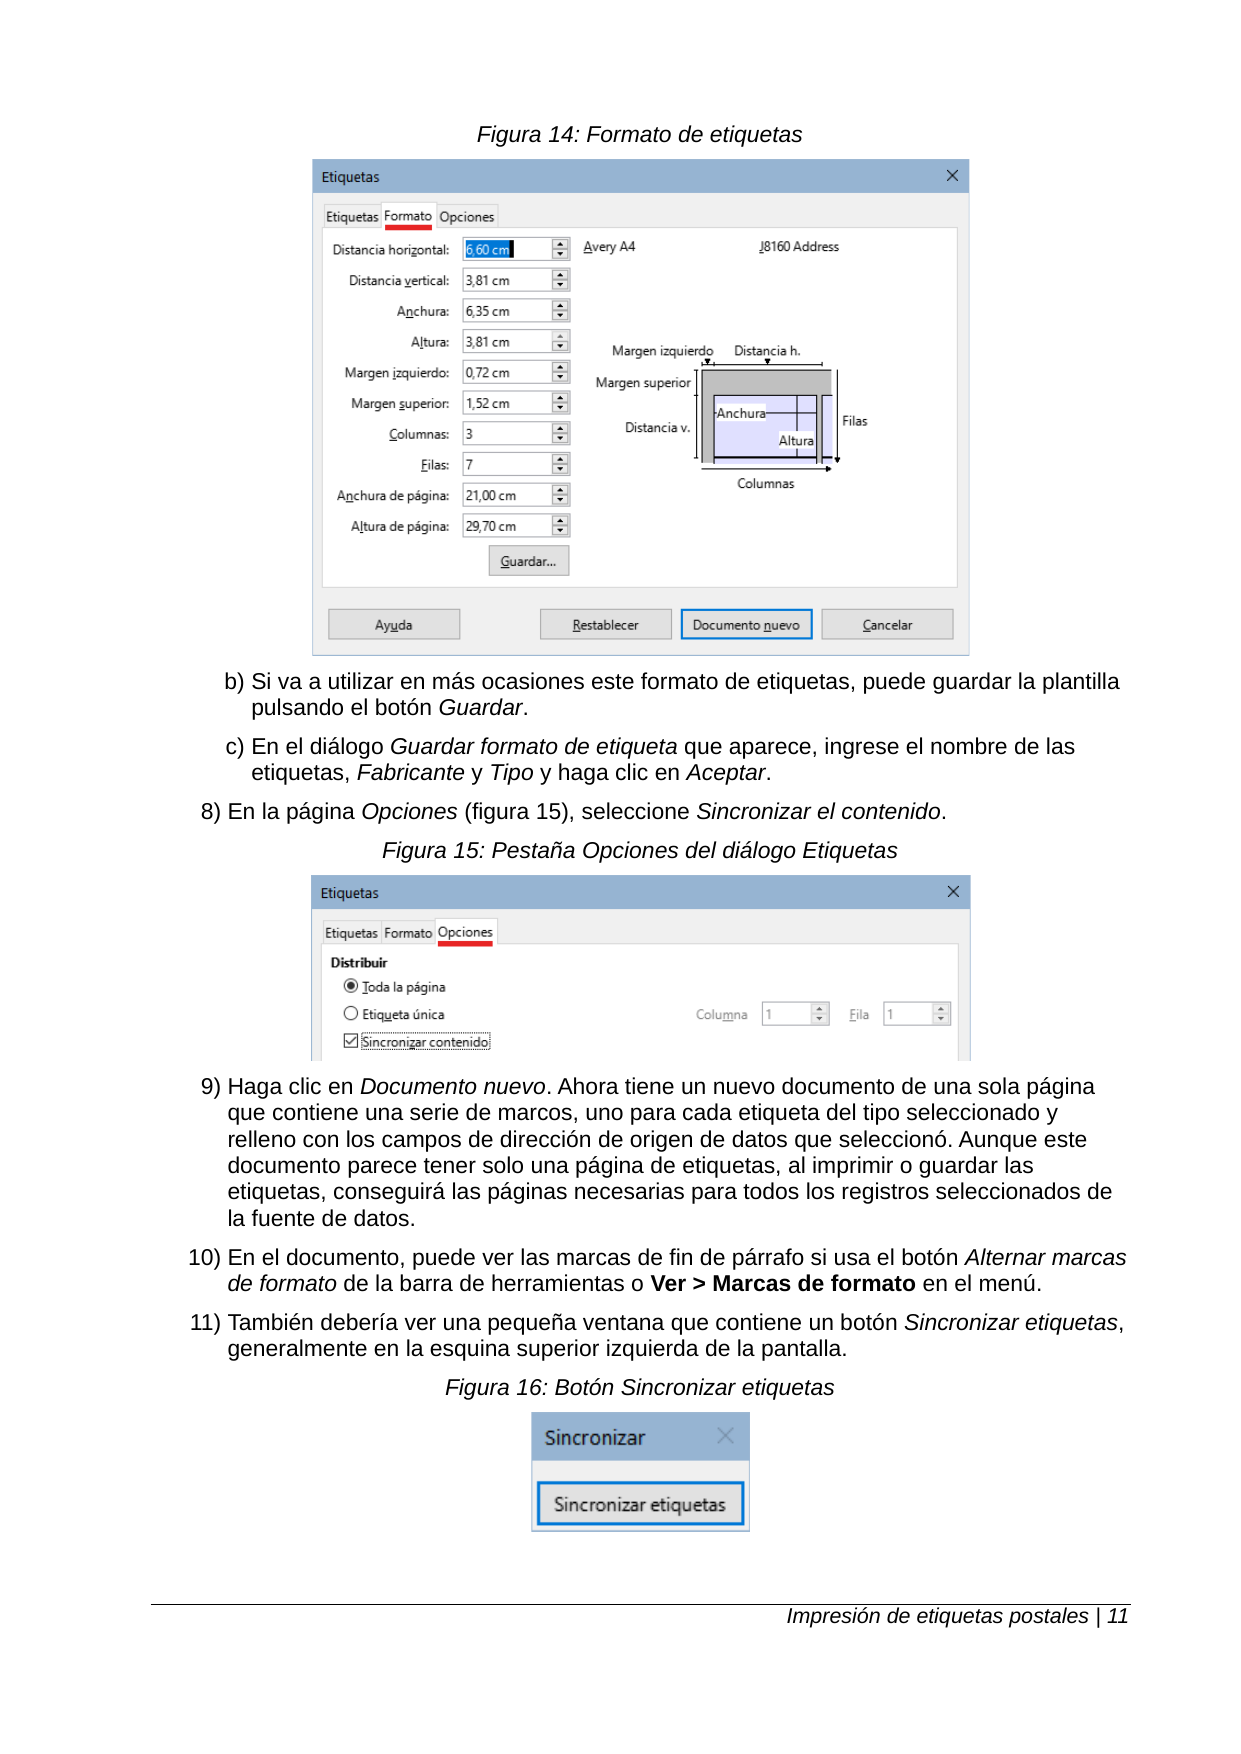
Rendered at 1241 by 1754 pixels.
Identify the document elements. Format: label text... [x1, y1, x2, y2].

list Haga clic en Documento nuevo. Ahora tiene un nuevo documento de una sola página que contiene una serie de marcos, uno para cada etiqueta del tipo seleccionado y relleno con los campos de dirección de origen de datos que seleccionó. Aunque este documento parece tener solo una página de etiquetas, al imprimir o guardar las etiquetas, conseguirá las páginas necesarias para todos los registros seleccionados de la fuente de datos. [227, 1073, 1131, 1231]
picture [312, 159, 970, 656]
picture [531, 1412, 750, 1532]
list En el diálogo Guardar formato de etiqueta que aparece, ingrese el nombre de las etiquetas, Fabricante y Tipo y haga clic en Aceptar. [251, 733, 1131, 786]
list También debería ver una pequeña ventana que contiene un botón Sincronizar etiquetas, generalmente en la esquina superior izquierda de la pantalla. [227, 1309, 1131, 1361]
text Figura 15: Pestaña Opciones del diálogo Etiquetas [311, 837, 971, 863]
text Figura 14: Formato de etiquetas [312, 121, 969, 147]
list En la página Opciones (figura 15), seleccione Sincronizar el contenido. [227, 798, 1131, 824]
list Si va a utilizar en más ocasiones este formato de etiquetas, puede guardar la plantilla pulsando el botón Guardar. [251, 668, 1131, 720]
picture [311, 875, 971, 1061]
list En el documento, puede ver las marcas de fin de párrafo si usa el botón Alternar marcas de formato de la barra de herramientas o Ver > Marcas de formato en el menú. [227, 1243, 1131, 1296]
text Figura 16: Botón Sincronizar etiquetas [445, 1374, 837, 1400]
